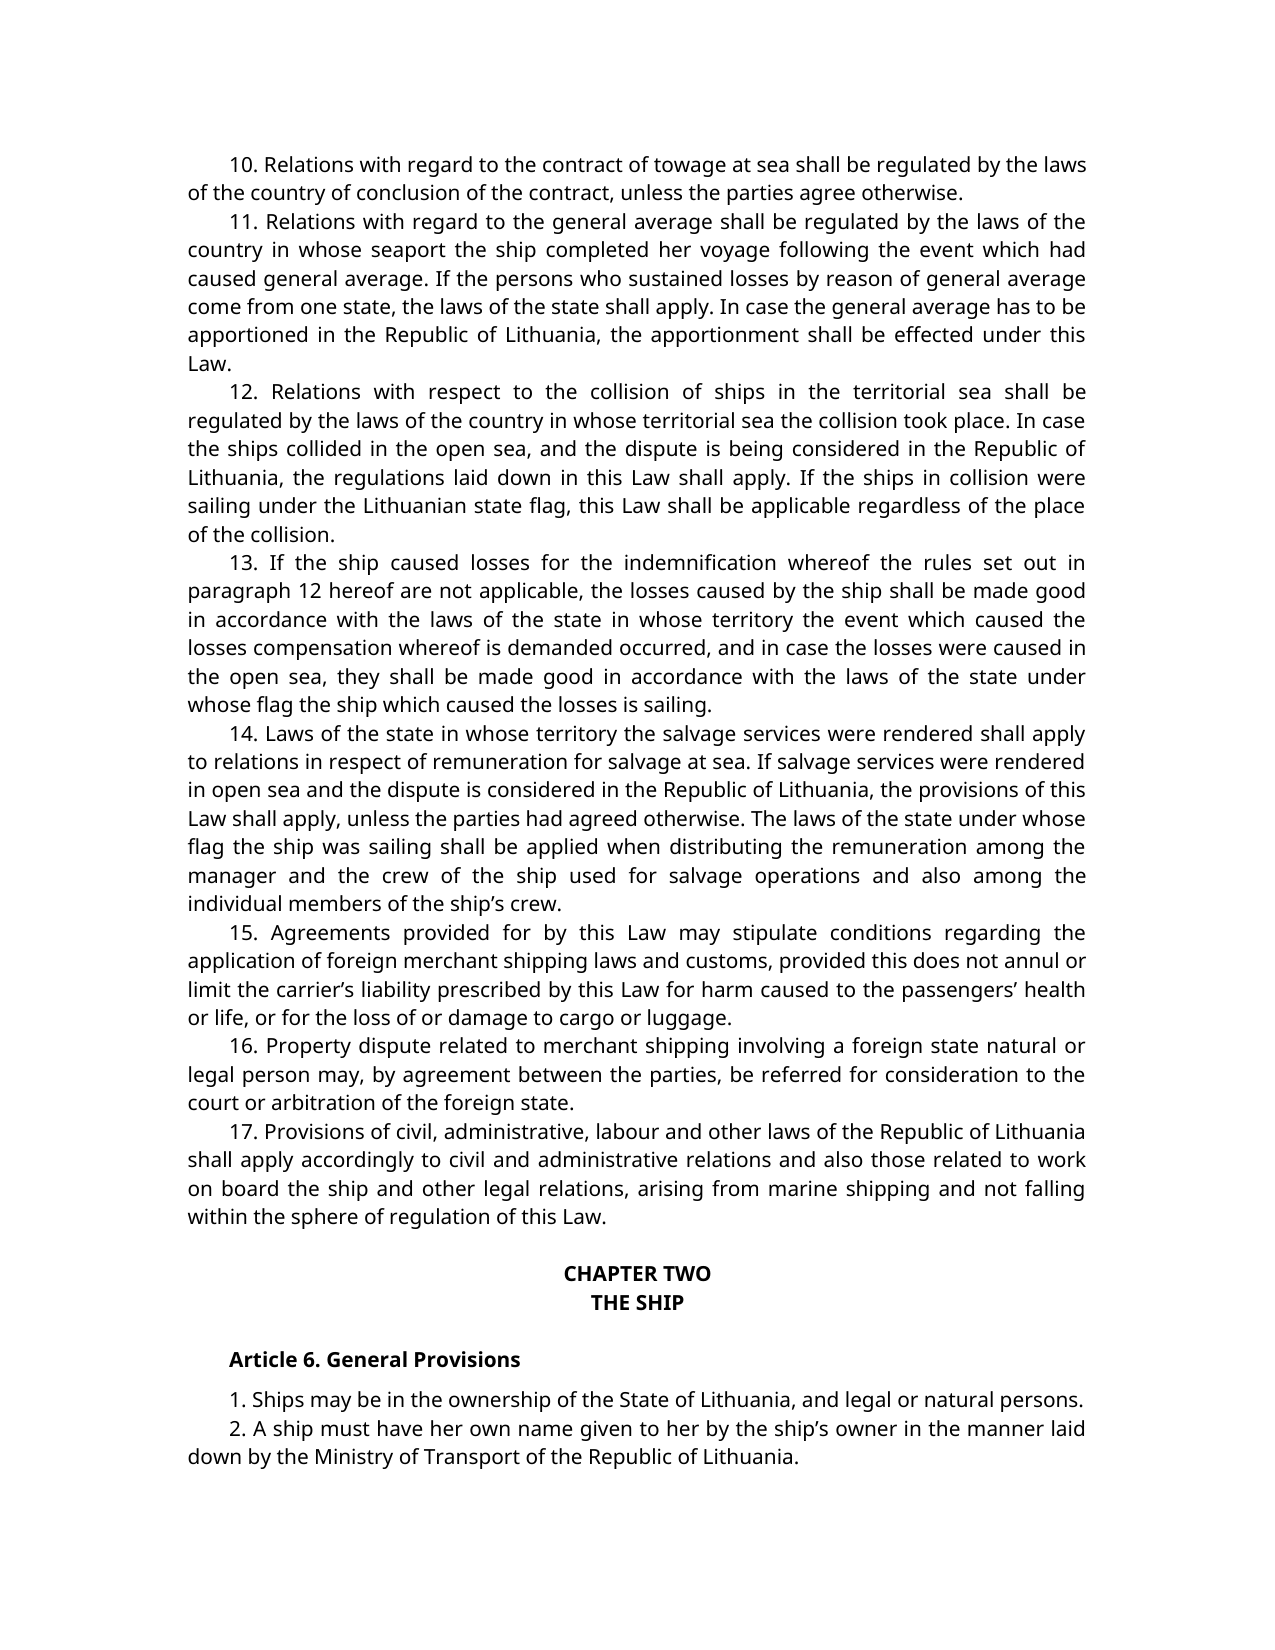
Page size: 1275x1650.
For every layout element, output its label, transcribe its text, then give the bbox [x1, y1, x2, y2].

text 2. A ship must have her own name given to her by the ship’s owner in the manner laid down by the Ministry of Transport of the Republic of Lithuania. [187, 1414, 1087, 1471]
text THE SHIP [187, 1288, 1087, 1316]
text CHAPTER TWO [187, 1259, 1087, 1288]
text 15. Agreements provided for by this Law may stipulate conditions regarding the application of foreign merchant shipping laws and customs, provided this does not annul or limit the carrier’s liability prescribed by this Law for harm caused to the passengers’ health or life, or for the loss of or damage to cargo or luggage. [187, 918, 1087, 1032]
text 11. Relations with regard to the general average shall be regulated by the laws of the country in whose seaport the ship completed her voyage following the event which had caused general average. If the persons who sustained losses by reason of general average come from one state, the laws of the state shall apply. In case the general average has to be apportioned in the Republic of Lithuania, the apportionment shall be effected under this Law. [187, 207, 1087, 377]
text 16. Property dispute related to merchant shipping involving a foreign state natural or legal person may, by agreement between the parties, be referred for consideration to the court or arbitration of the foreign state. [187, 1032, 1087, 1117]
text 1. Ships may be in the ownership of the State of Lithuania, and legal or natural persons. [187, 1385, 1087, 1414]
text 14. Laws of the state in whose territory the salvage services were rendered shall apply to relations in respect of remuneration for salvage at sea. If salvage services were rendered in open sea and the dispute is considered in the Republic of Lithuania, the provisions of this Law shall apply, unless the parties had agreed otherwise. The laws of the state under whose flag the ship was sailing shall be applied when distributing the remuneration among the manager and the crew of the ship used for salvage operations and also among the individual members of the ship’s crew. [187, 719, 1087, 918]
text 12. Relations with respect to the collision of ships in the territorial sea shall be regulated by the laws of the country in whose territorial sea the collision took place. In case the ships collided in the open sea, and the dispute is being considered in the Republic of Lithuania, the regulations laid down in this Law shall apply. If the ships in collision were sailing under the Lithuanian state flag, this Law shall be applicable regardless of the place of the collision. [187, 377, 1087, 548]
text Article 6. General Provisions [187, 1345, 1087, 1373]
text 17. Provisions of civil, administrative, labour and other laws of the Republic of Lithuania shall apply accordingly to civil and administrative relations and also those related to work on board the ship and other legal relations, arising from marine shipping and not falling within the sphere of regulation of this Law. [187, 1117, 1087, 1231]
text 13. If the ship caused losses for the indemnification whereof the rules set out in paragraph 12 hereof are not applicable, the losses caused by the ship shall be made good in accordance with the laws of the state in whose territory the event which caused the losses compensation whereof is demanded occurred, and in case the losses were caused in the open sea, they shall be made good in accordance with the laws of the state under whose flag the ship which caused the losses is sailing. [187, 548, 1087, 719]
text 10. Relations with regard to the contract of towage at sea shall be regulated by the laws of the country of conclusion of the contract, unless the parties agree otherwise. [187, 150, 1087, 207]
